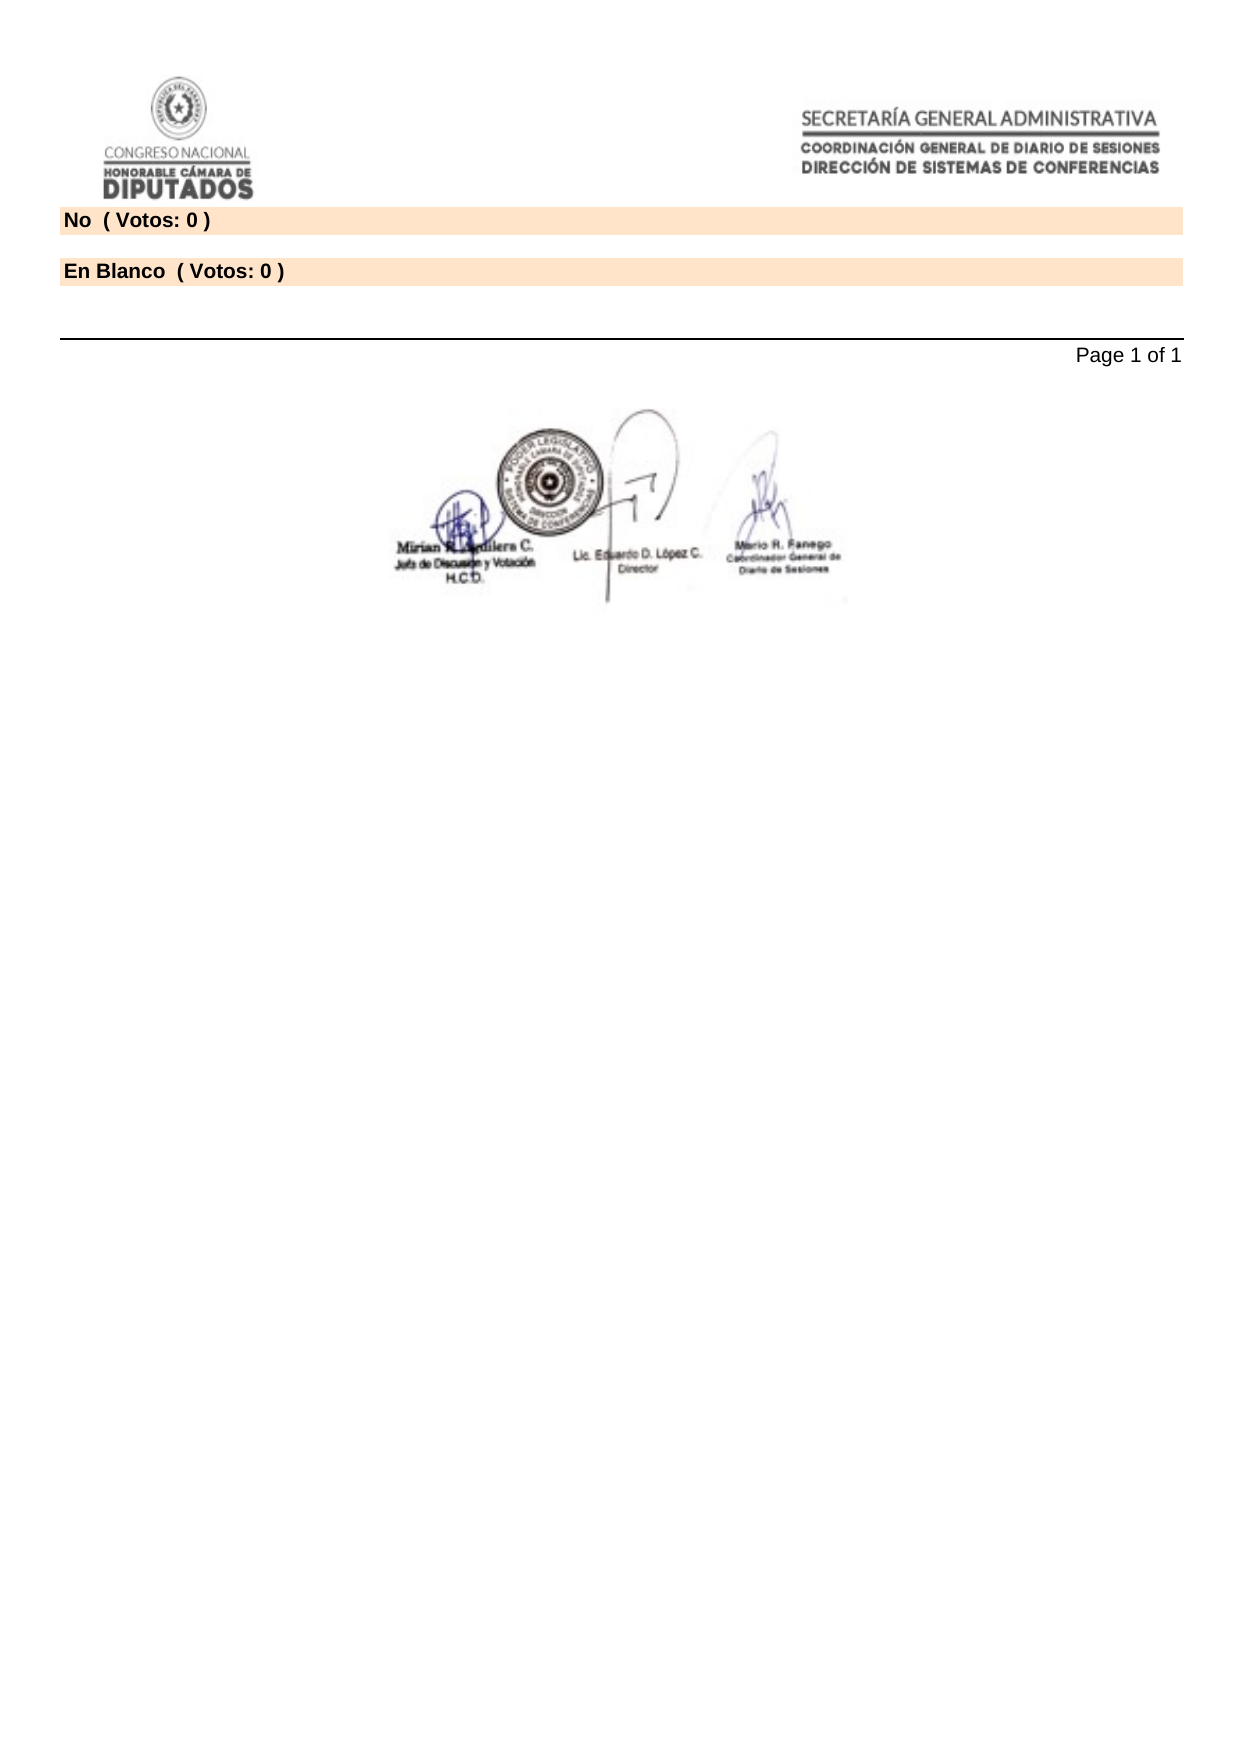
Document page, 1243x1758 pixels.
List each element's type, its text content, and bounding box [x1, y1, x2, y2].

table_cell [1184, 207, 1189, 235]
table_cell [462, 309, 476, 337]
table_cell [1184, 258, 1189, 286]
table_cell [1184, 309, 1189, 337]
table_cell [1184, 342, 1189, 376]
table_cell [1184, 286, 1189, 309]
table_cell En Blanco ( Votos: 0 ) [60, 258, 1183, 286]
table_cell [1168, 309, 1183, 337]
table_cell [476, 309, 815, 337]
table_cell [60, 286, 1183, 309]
table_cell [125, 309, 462, 337]
table_cell No ( Votos: 0 ) [60, 207, 1183, 235]
table_cell [60, 309, 124, 337]
table_cell [60, 342, 827, 376]
table_cell [831, 309, 1168, 337]
table_cell [815, 309, 831, 337]
table_cell Page 1 of 1 [827, 342, 1183, 376]
table_cell [1184, 235, 1189, 258]
table_cell [60, 235, 1183, 258]
